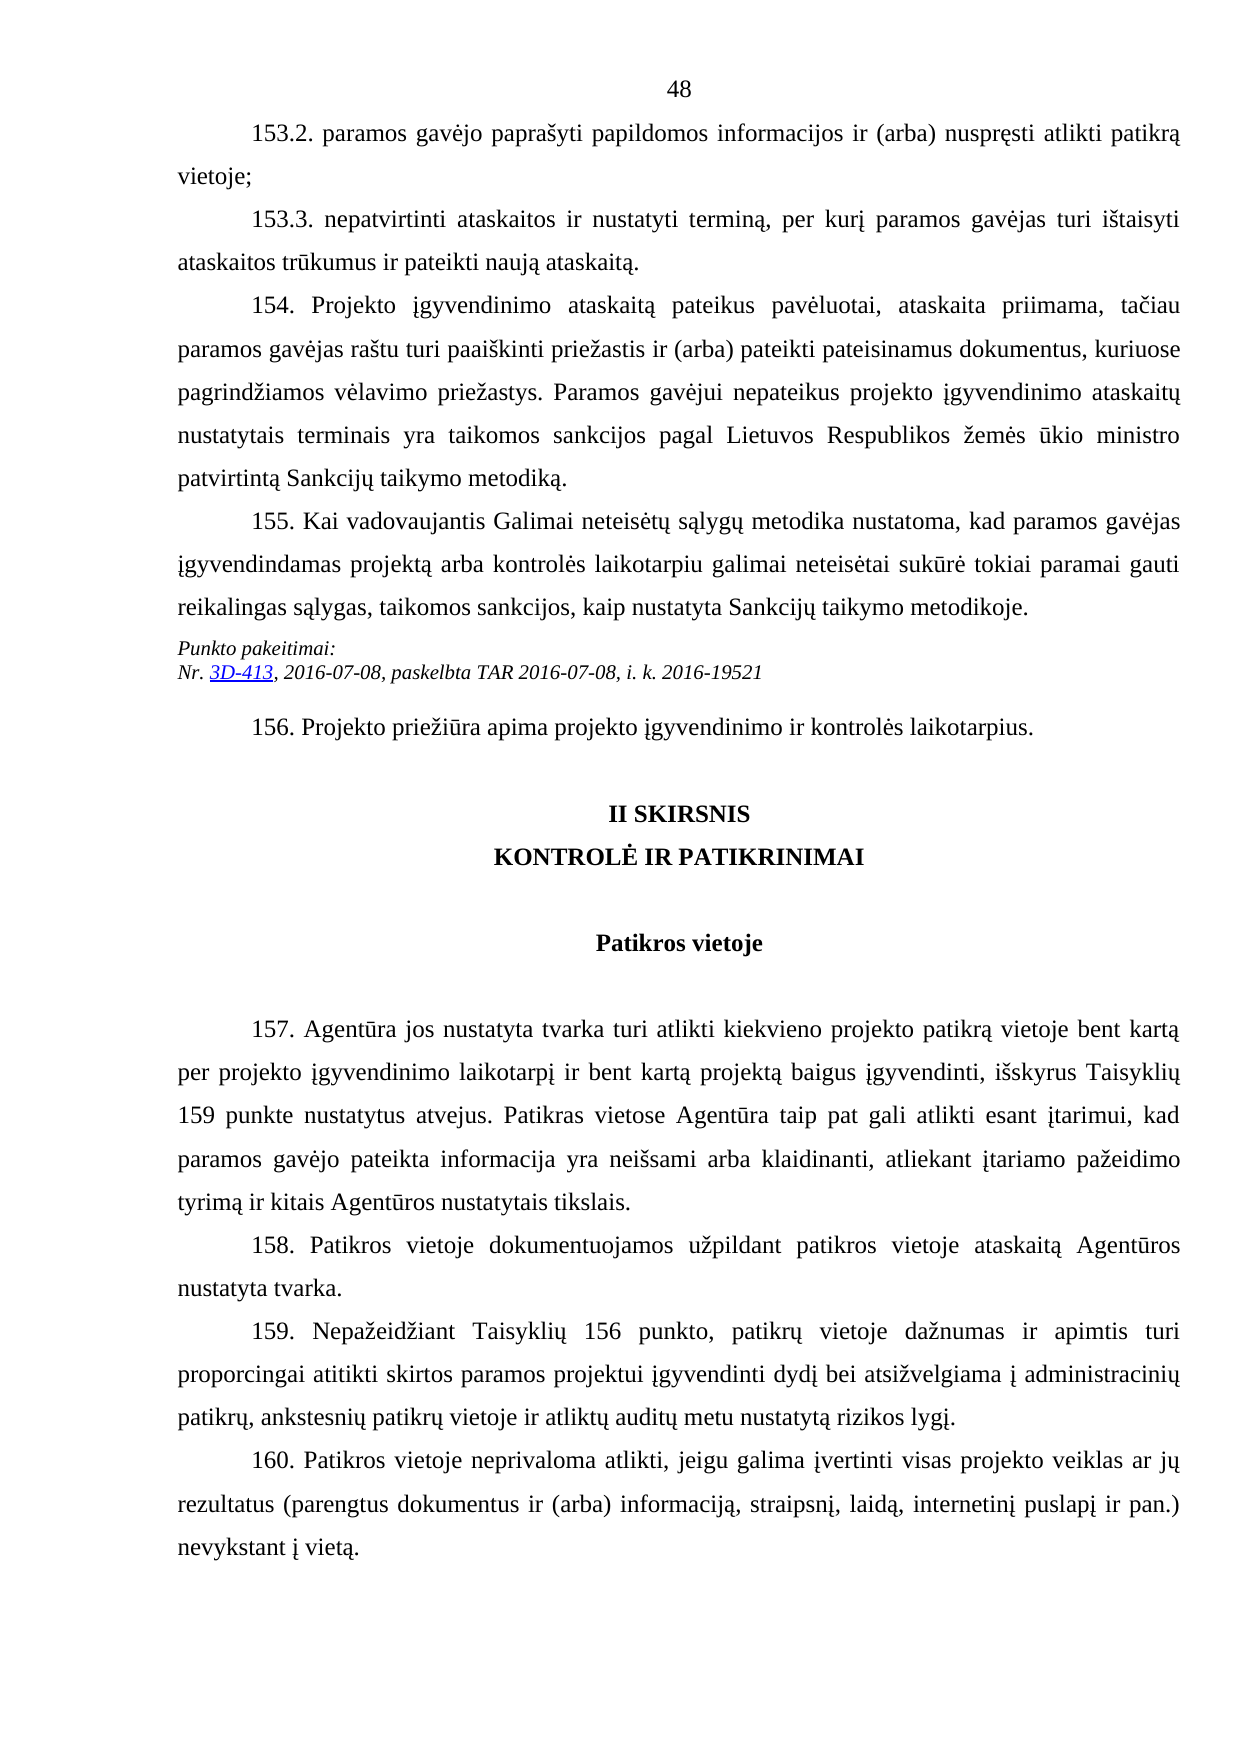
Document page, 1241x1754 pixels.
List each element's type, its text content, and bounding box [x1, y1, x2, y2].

text Patikros vietoje [177, 928, 1181, 957]
text 154. Projekto įgyvendinimo ataskaitą pateikus pavėluotai, ataskaita priimama, tačiau paramos gavėjas raštu turi paaiškinti priežastis ir (arba) pateikti pateisinamus dokumentus, kuriuose pagrindžiamos vėlavimo priežastys. Paramos gavėjui nepateikus projekto įgyvendinimo ataskaitų nustatytais terminais yra taikomos sankcijos pagal Lietuvos Respublikos žemės ūkio ministro patvirtintą Sankcijų taikymo metodiką. [177, 291, 1181, 492]
text Nr. 3D-413, 2016-07-08, paskelbta TAR 2016-07-08, i. k. 2016-19521 [177, 660, 1181, 684]
text 158. Patikros vietoje dokumentuojamos užpildant patikros vietoje ataskaitą Agentūros nustatyta tvarka. [177, 1230, 1181, 1302]
text 156. Projekto priežiūra apima projekto įgyvendinimo ir kontrolės laikotarpius. [177, 712, 1181, 741]
text 160. Patikros vietoje neprivaloma atlikti, jeigu galima įvertinti visas projekto veiklas ar jų rezultatus (parengtus dokumentus ir (arba) informaciją, straipsnį, laidą, internetinį puslapį ir pan.) nevykstant į vietą. [177, 1446, 1181, 1561]
text Punkto pakeitimai: [177, 636, 1181, 660]
text 157. Agentūra jos nustatyta tvarka turi atlikti kiekvieno projekto patikrą vietoje bent kartą per projekto įgyvendinimo laikotarpį ir bent kartą projektą baigus įgyvendinti, išskyrus Taisyklių 159 punkte nustatytus atvejus. Patikras vietose Agentūra taip pat gali atlikti esant įtarimui, kad paramos gavėjo pateikta informacija yra neišsami arba klaidinanti, atliekant įtariamo pažeidimo tyrimą ir kitais Agentūros nustatytais tikslais. [177, 1014, 1181, 1216]
text 153.2. paramos gavėjo paprašyti papildomos informacijos ir (arba) nuspręsti atlikti patikrą vietoje; [177, 118, 1181, 190]
text 155. Kai vadovaujantis Galimai neteisėtų sąlygų metodika nustatoma, kad paramos gavėjas įgyvendindamas projektą arba kontrolės laikotarpiu galimai neteisėtai sukūrė tokiai paramai gauti reikalingas sąlygas, taikomos sankcijos, kaip nustatyta Sankcijų taikymo metodikoje. [177, 506, 1181, 621]
text 159. Nepažeidžiant Taisyklių 156 punkto, patikrų vietoje dažnumas ir apimtis turi proporcingai atitikti skirtos paramos projektui įgyvendinti dydį bei atsižvelgiama į administracinių patikrų, ankstesnių patikrų vietoje ir atliktų auditų metu nustatytą rizikos lygį. [177, 1316, 1181, 1431]
text 153.3. nepatvirtinti ataskaitos ir nustatyti terminą, per kurį paramos gavėjas turi ištaisyti ataskaitos trūkumus ir pateikti naują ataskaitą. [177, 204, 1181, 276]
text KONTROLĖ IR PATIKRINIMAI [177, 842, 1181, 871]
text II SKIRSNIS [177, 799, 1181, 827]
